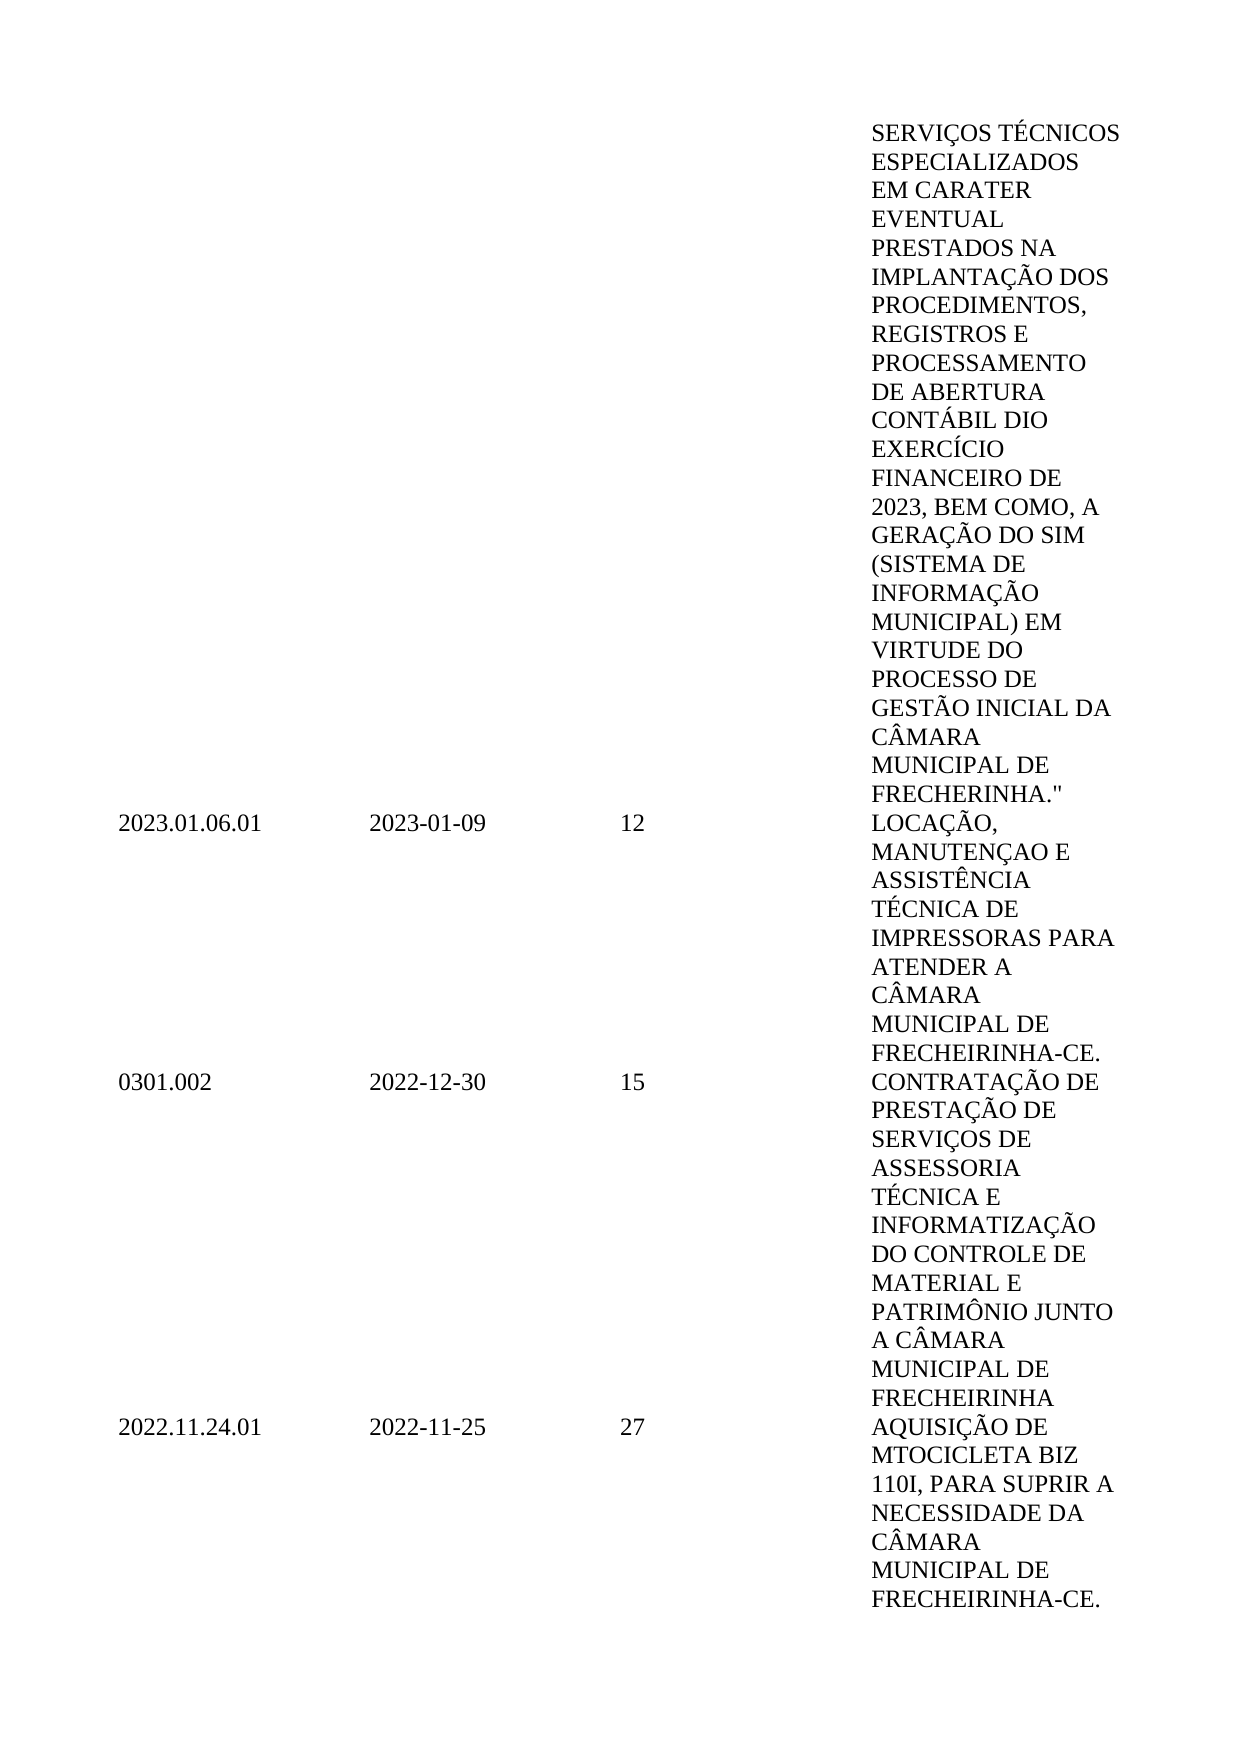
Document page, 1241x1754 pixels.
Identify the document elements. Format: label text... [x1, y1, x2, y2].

table_cell 2022-11-25 [369, 1412, 620, 1613]
table_cell CONTRATAÇÃO DE PRESTAÇÃO DE SERVIÇOS DE ASSESSORIA TÉCNICA E INFORMATIZAÇÃO DO CONTROLE DE MATERIAL E PATRIMÔNIO JUNTO A CÂMARA MUNICIPAL DE FRECHEIRINHA [871, 1067, 1122, 1412]
table_cell SERVIÇOS TÉCNICOS ESPECIALIZADOS EM CARATER EVENTUAL PRESTADOS NA IMPLANTAÇÃO DOS PROCEDIMENTOS, REGISTROS E PROCESSAMENTO DE ABERTURA CONTÁBIL DIO EXERCÍCIO FINANCEIRO DE 2023, BEM COMO, A GERAÇÃO DO SIM (SISTEMA DE INFORMAÇÃO MUNICIPAL) EM VIRTUDE DO PROCESSO DE GESTÃO INICIAL DA CÂMARA MUNICIPAL DE FRECHERINHA." [871, 118, 1122, 808]
table_cell 2022-12-30 [369, 1067, 620, 1412]
table_cell 12 [620, 808, 871, 1067]
table_cell 27 [620, 1412, 871, 1613]
table_cell [369, 118, 620, 808]
table_cell LOCAÇÃO, MANUTENÇAO E ASSISTÊNCIA TÉCNICA DE IMPRESSORAS PARA ATENDER A CÂMARA MUNICIPAL DE FRECHEIRINHA-CE. [871, 808, 1122, 1067]
table_cell 0301.002 [118, 1067, 369, 1412]
table_cell AQUISIÇÃO DE MTOCICLETA BIZ 110I, PARA SUPRIR A NECESSIDADE DA CÂMARA MUNICIPAL DE FRECHEIRINHA-CE. [871, 1412, 1122, 1613]
table_cell 15 [620, 1067, 871, 1412]
table_cell [620, 118, 871, 808]
table_cell [118, 118, 369, 808]
table_cell 2023-01-09 [369, 808, 620, 1067]
table_cell 2023.01.06.01 [118, 808, 369, 1067]
table_cell 2022.11.24.01 [118, 1412, 369, 1613]
